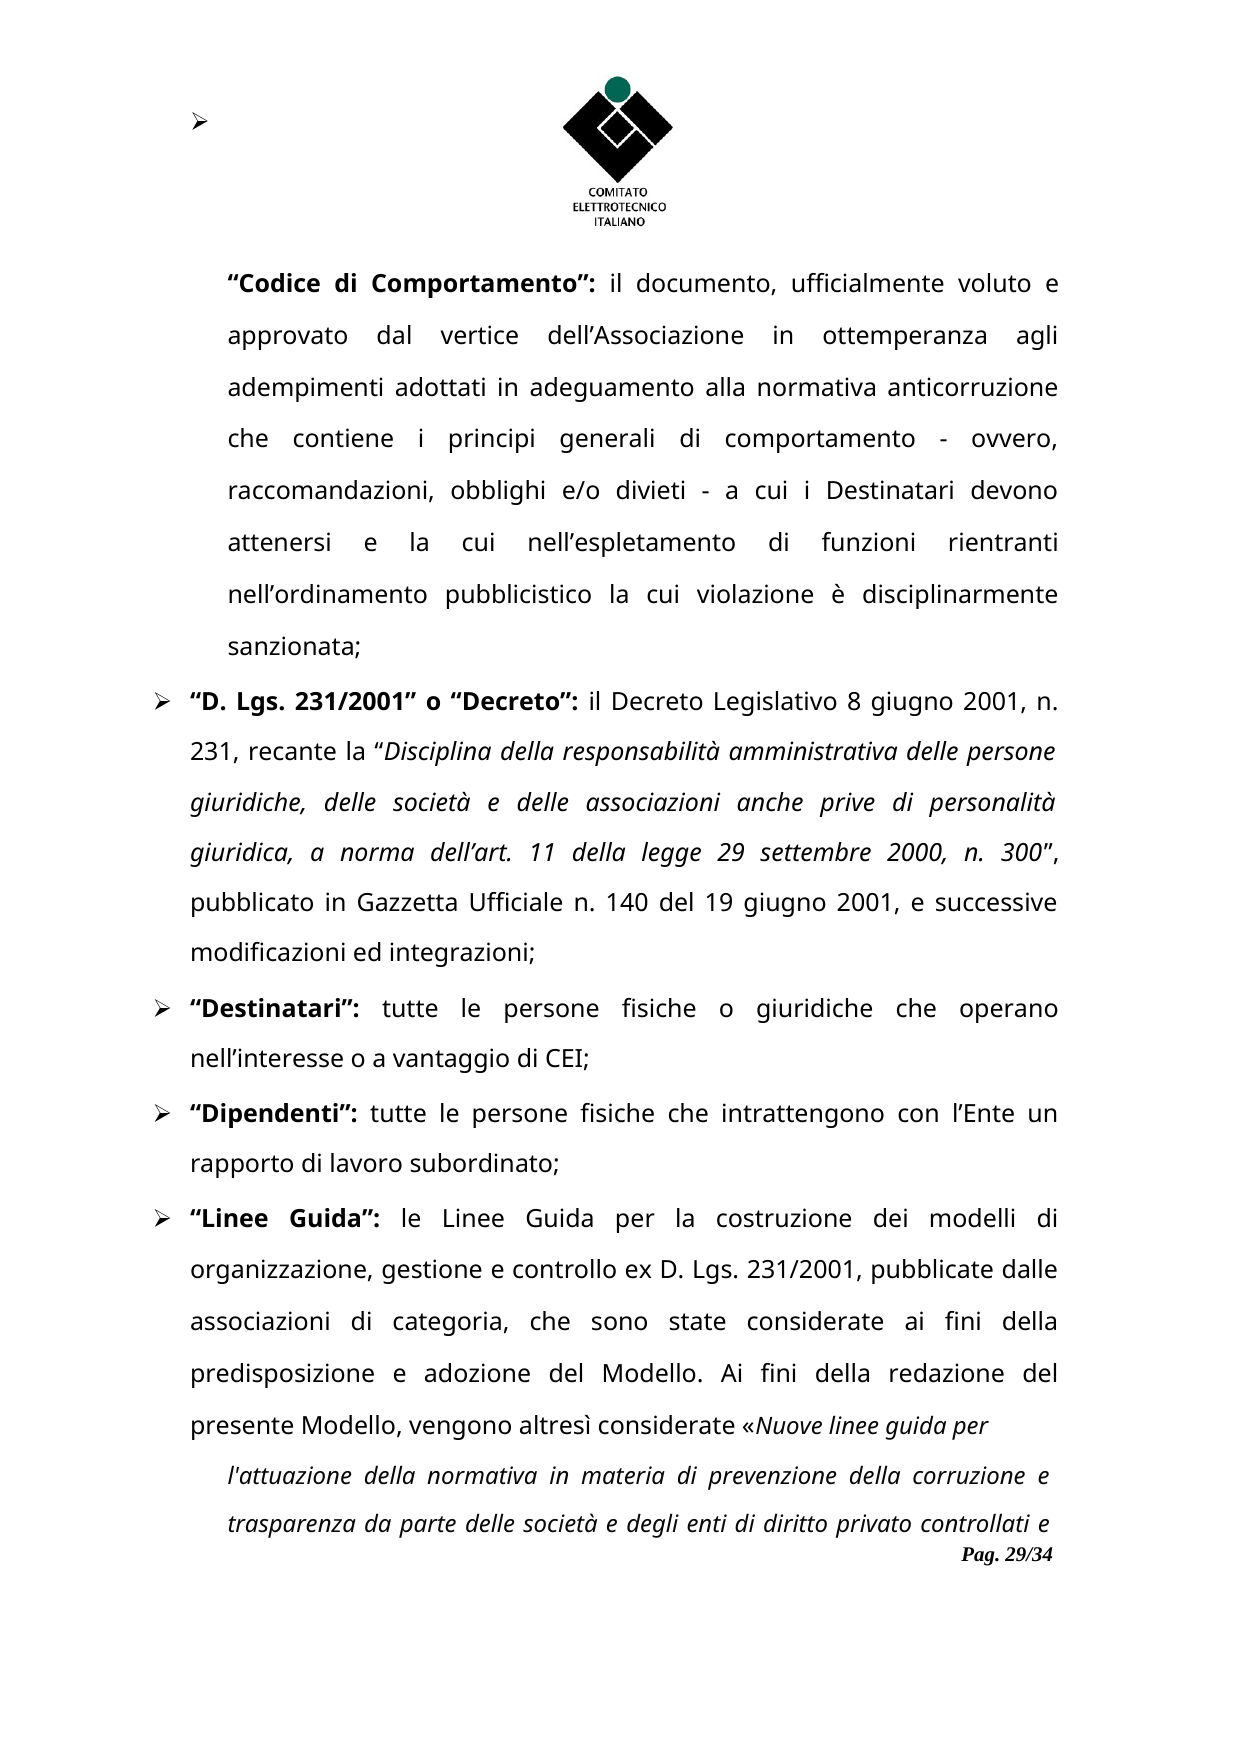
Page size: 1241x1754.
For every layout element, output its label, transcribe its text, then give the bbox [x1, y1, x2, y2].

list “Destinatari”: tutte le persone fisiche o giuridiche che operano nell’interesse o a vantaggio di CEI; [152, 990, 1059, 1074]
list “D. Lgs. 231/2001” o “Decreto”: il Decreto Legislativo 8 giugno 2001, n. 231, recante la “Disciplina della responsabilità amministrativa delle persone giuridiche, delle società e delle associazioni anche prive di personalità giuridica, a norma dell’art. 11 della legge 29 settembre 2000, n. 300”, pubblicato in Gazzetta Ufficiale n. 140 del 19 giugno 2001, e successive modificazioni ed integrazioni; [152, 683, 1059, 969]
list “Linee Guida”: le Linee Guida per la costruzione dei modelli di organizzazione, gestione e controllo ex D. Lgs. 231/2001, pubblicate dalle associazioni di categoria, che sono state considerate ai fini della predisposizione e adozione del Modello. Ai fini della redazione del presente Modello, vengono altresì considerate «Nuove linee guida per [152, 1200, 1059, 1441]
list “Dipendenti”: tutte le persone fisiche che intrattengono con l’Ente un rapporto di lavoro subordinato; [152, 1095, 1059, 1179]
text “Codice di Comportamento”: il documento, ufficialmente voluto e approvato dal vertice dell’Associazione in ottemperanza agli adempimenti adottati in adeguamento alla normativa anticorruzione che contiene i principi generali di comportamento - ovvero, raccomandazioni, obblighi e/o divieti - a cui i Destinatari devono attenersi e la cui nell’espletamento di funzioni rientranti nell’ordinamento pubblicistico la cui violazione è disciplinarmente sanzionata; [227, 266, 1059, 662]
text l'attuazione della normativa in materia di prevenzione della corruzione e trasparenza da parte delle società e degli enti di diritto privato controllati e [227, 1459, 1053, 1539]
